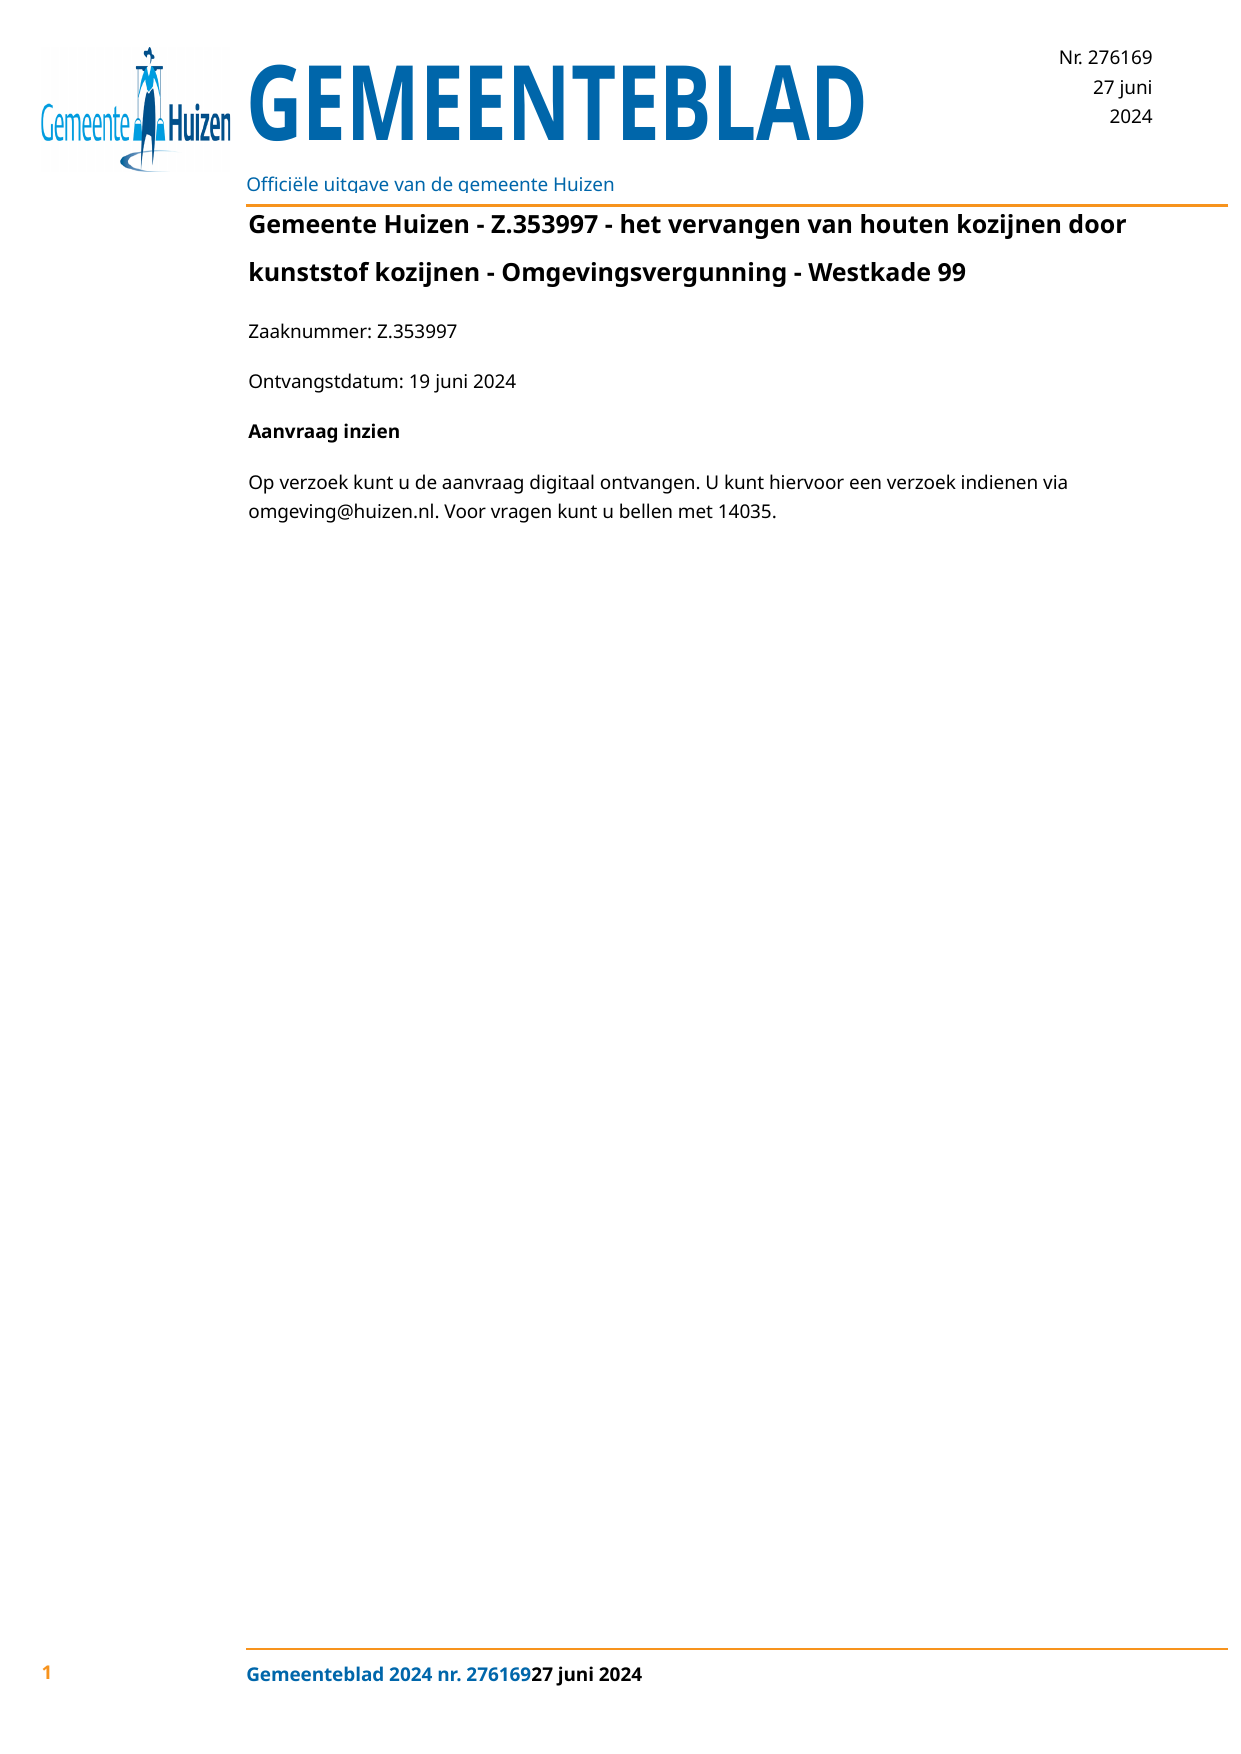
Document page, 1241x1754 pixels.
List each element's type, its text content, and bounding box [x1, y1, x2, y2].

picture [41, 47, 231, 172]
text Gemeente Huizen - Z.353997 - het vervangen van houten kozijnen door kunststof kozijnen - Omgevingsvergunning - Westkade 99 [248, 207, 1152, 288]
text Ontvangstdatum: 19 juni 2024 [248, 368, 1152, 394]
text Aanvraag inzien [248, 419, 1152, 444]
text Op verzoek kunt u de aanvraag digitaal ontvangen. U kunt hiervoor een verzoek indienen via omgeving@huizen.nl. Voor vragen kunt u bellen met 14035. [248, 469, 1152, 524]
text Zaaknummer: Z.353997 [248, 318, 1152, 344]
